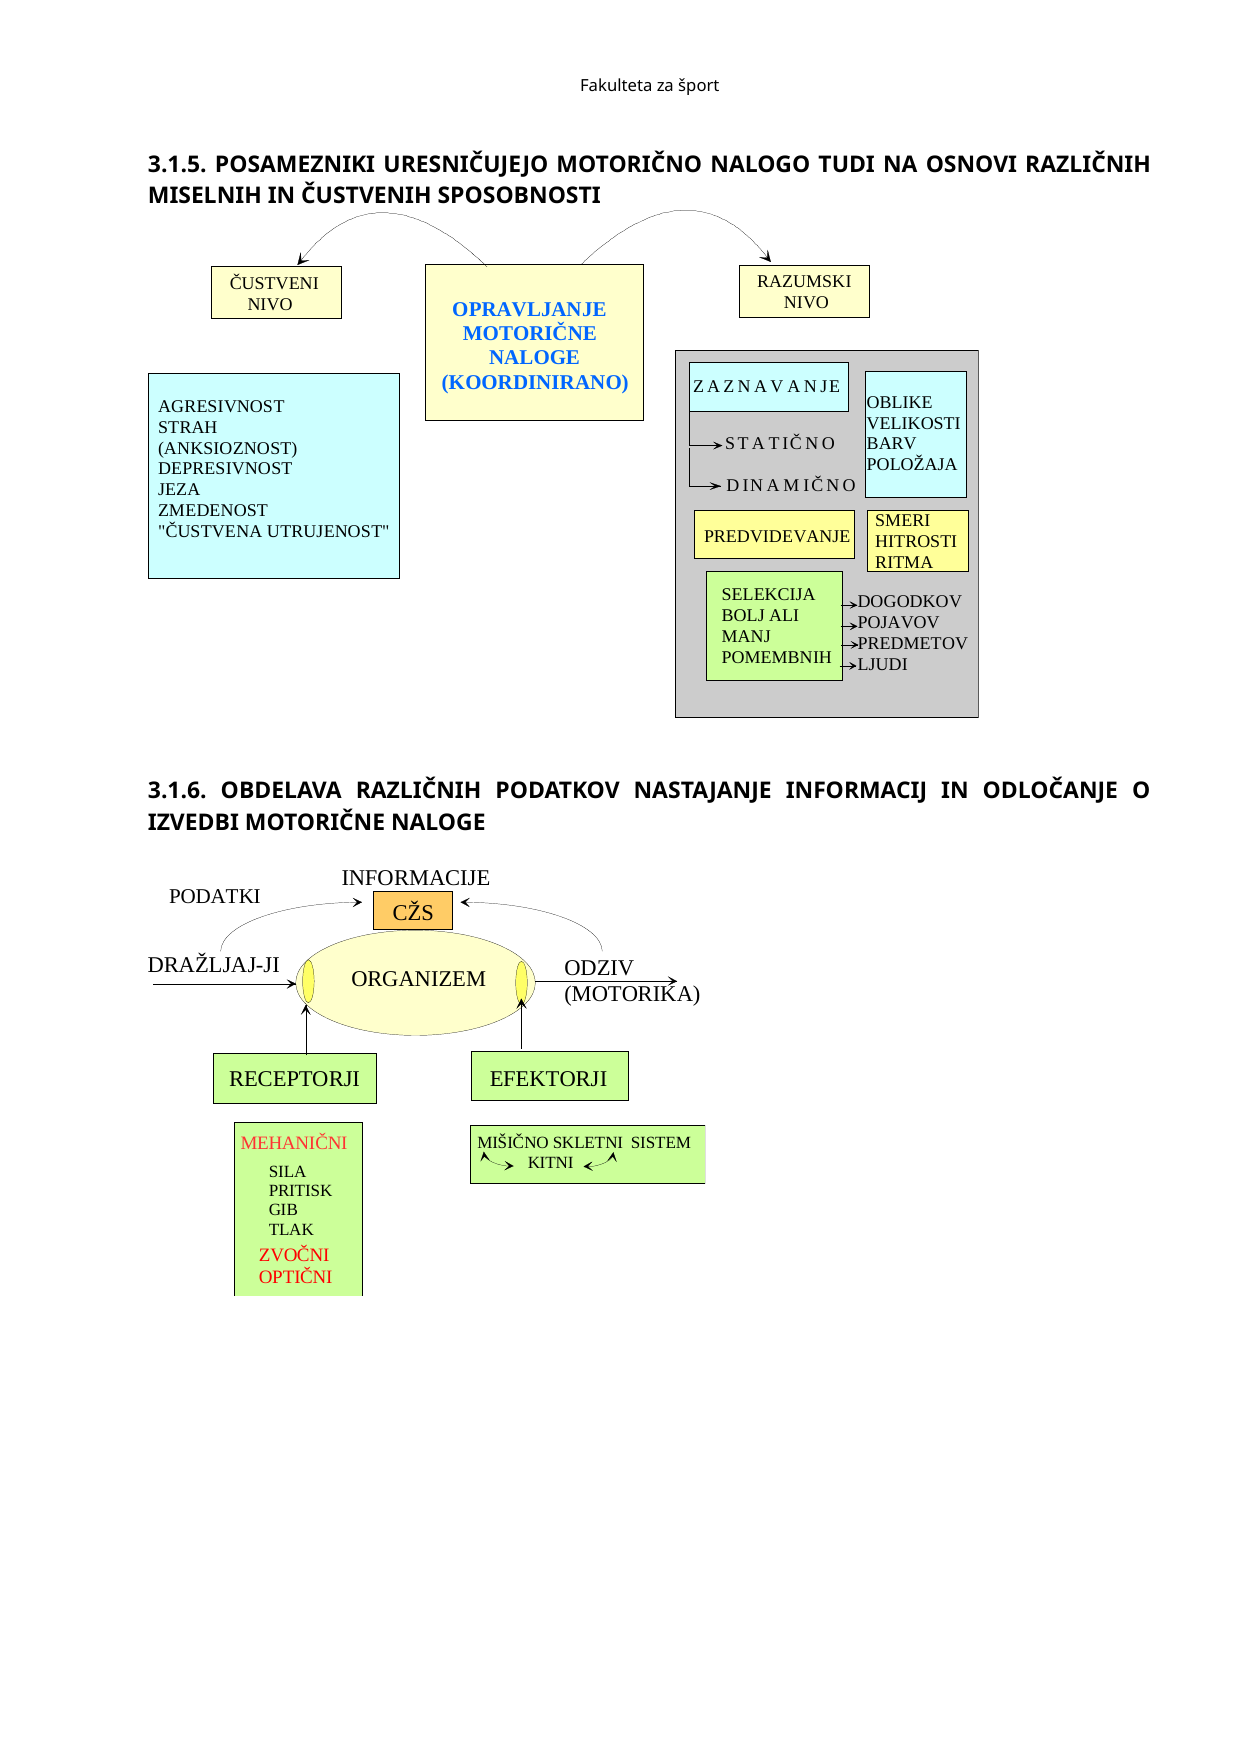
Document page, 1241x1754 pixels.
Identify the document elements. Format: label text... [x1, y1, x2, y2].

text 3.1.6. OBDELAVA RAZLIČNIH PODATKOV NASTAJANJE INFORMACIJ IN ODLOČANJE O IZVEDBI MOTORIČNE NALOGE [148, 774, 1152, 837]
table_header [136, 865, 1104, 1296]
text 3.1.5. POSAMEZNIKI URESNIČUJEJO MOTORIČNO NALOGO TUDI NA OSNOVI RAZLIČNIH MISELNIH IN ČUSTVENIH SPOSOBNOSTI [148, 148, 1152, 210]
